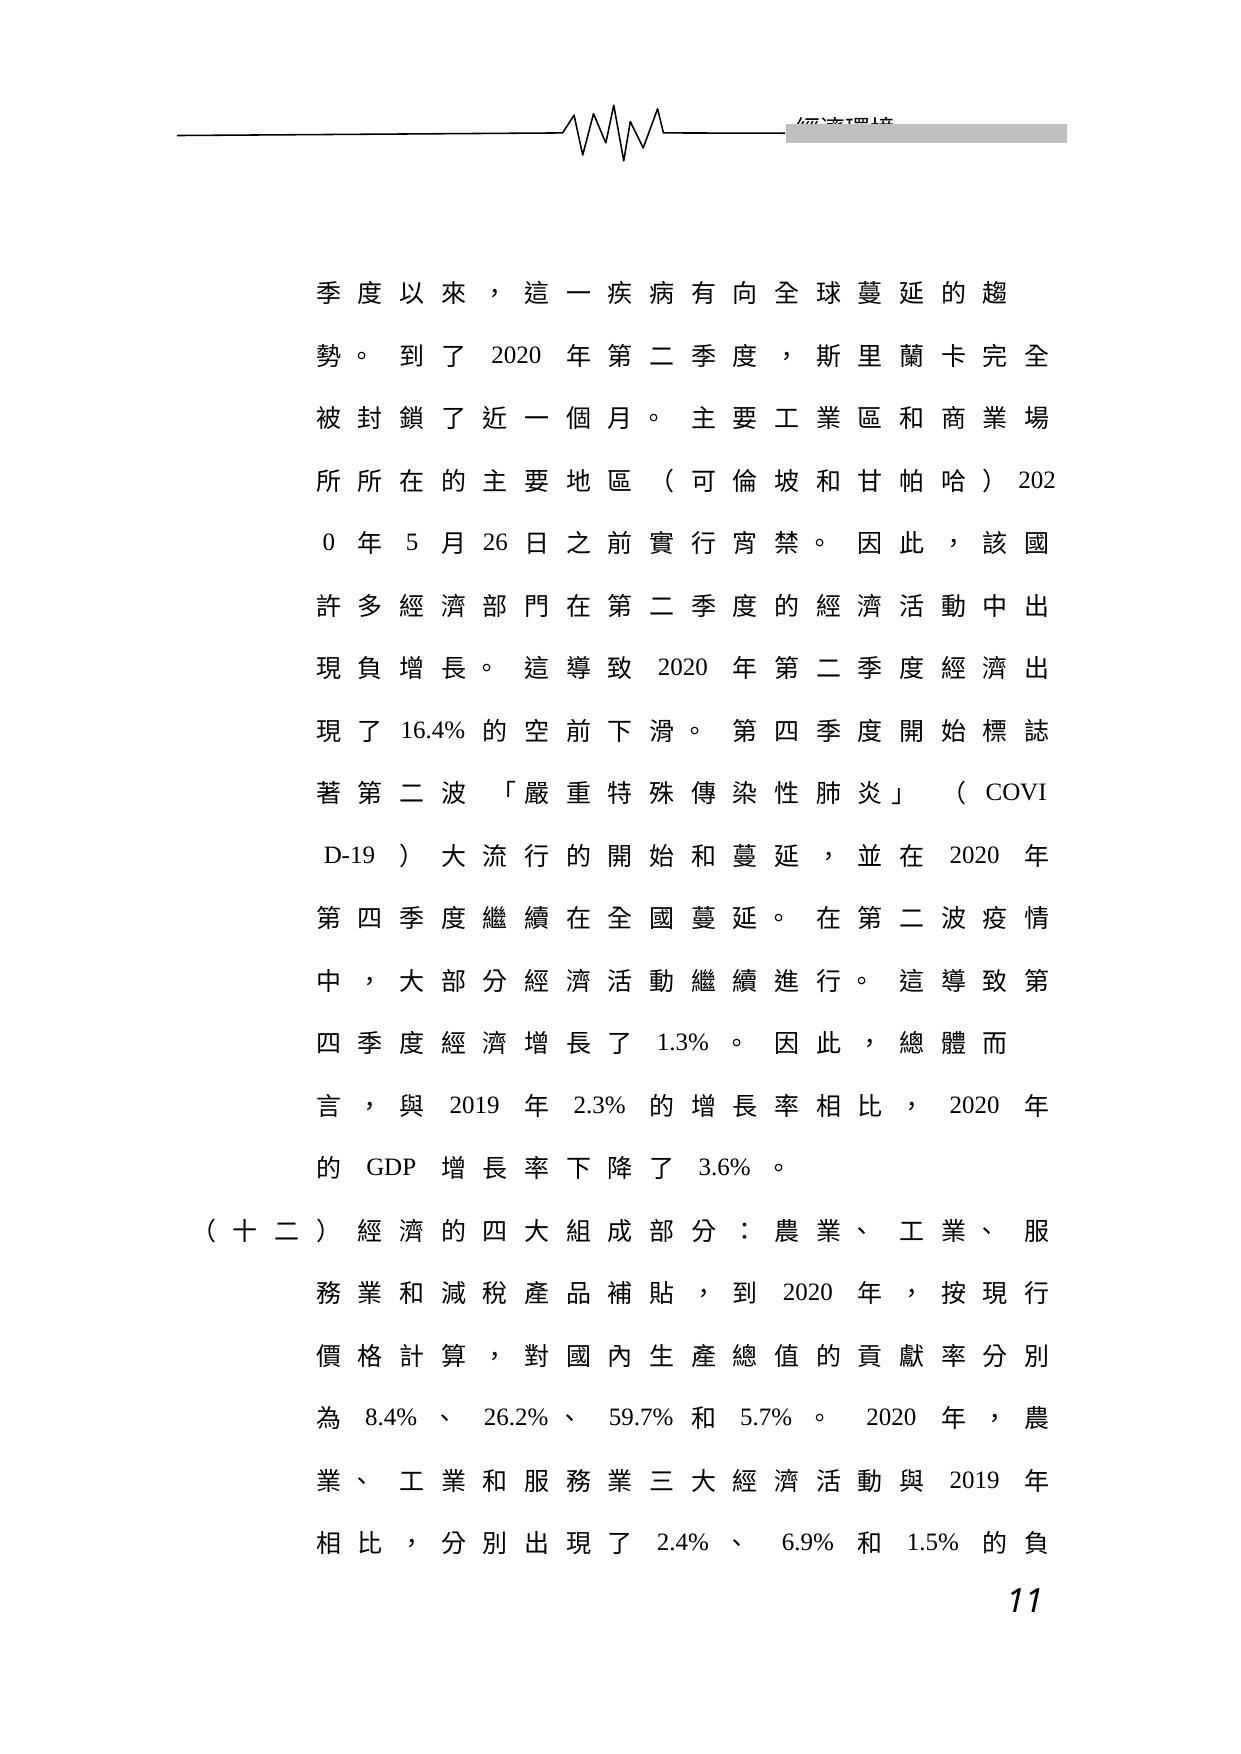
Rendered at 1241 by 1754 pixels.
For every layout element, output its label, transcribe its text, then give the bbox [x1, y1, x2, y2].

text （十二）經濟的四大組成部分：農業、工業、服務業和減稅產品補貼，到2020年，按現行價格計算，對國內生產總值的貢獻率分別為8.4%、26.2%、59.7%和5.7%。2020年，農業、工業和服務業三大經濟活動與2019年相比，分別出現了2.4%、6.9%和1.5%的負 [183, 1188, 1058, 1563]
text 季度以來，這一疾病有向全球蔓延的趨勢。到了2020年第二季度，斯里蘭卡完全被封鎖了近一個月。主要工業區和商業場所所在的主要地區（可倫坡和甘帕哈）2020年5月26日之前實行宵禁。因此，該國許多經濟部門在第二季度的經濟活動中出現負增長。這導致2020年第二季度經濟出現了16.4%的空前下滑。第四季度開始標誌著第二波「嚴重特殊傳染性肺炎」（COVID-19）大流行的開始和蔓延，並在2020年第四季度繼續在全國蔓延。在第二波疫情中，大部分經濟活動繼續進行。這導致第四季度經濟增長了1.3%。因此，總體而言，與2019年2.3%的增長率相比，2020年的GDP增長率下降了3.6%。 [183, 250, 1058, 1188]
